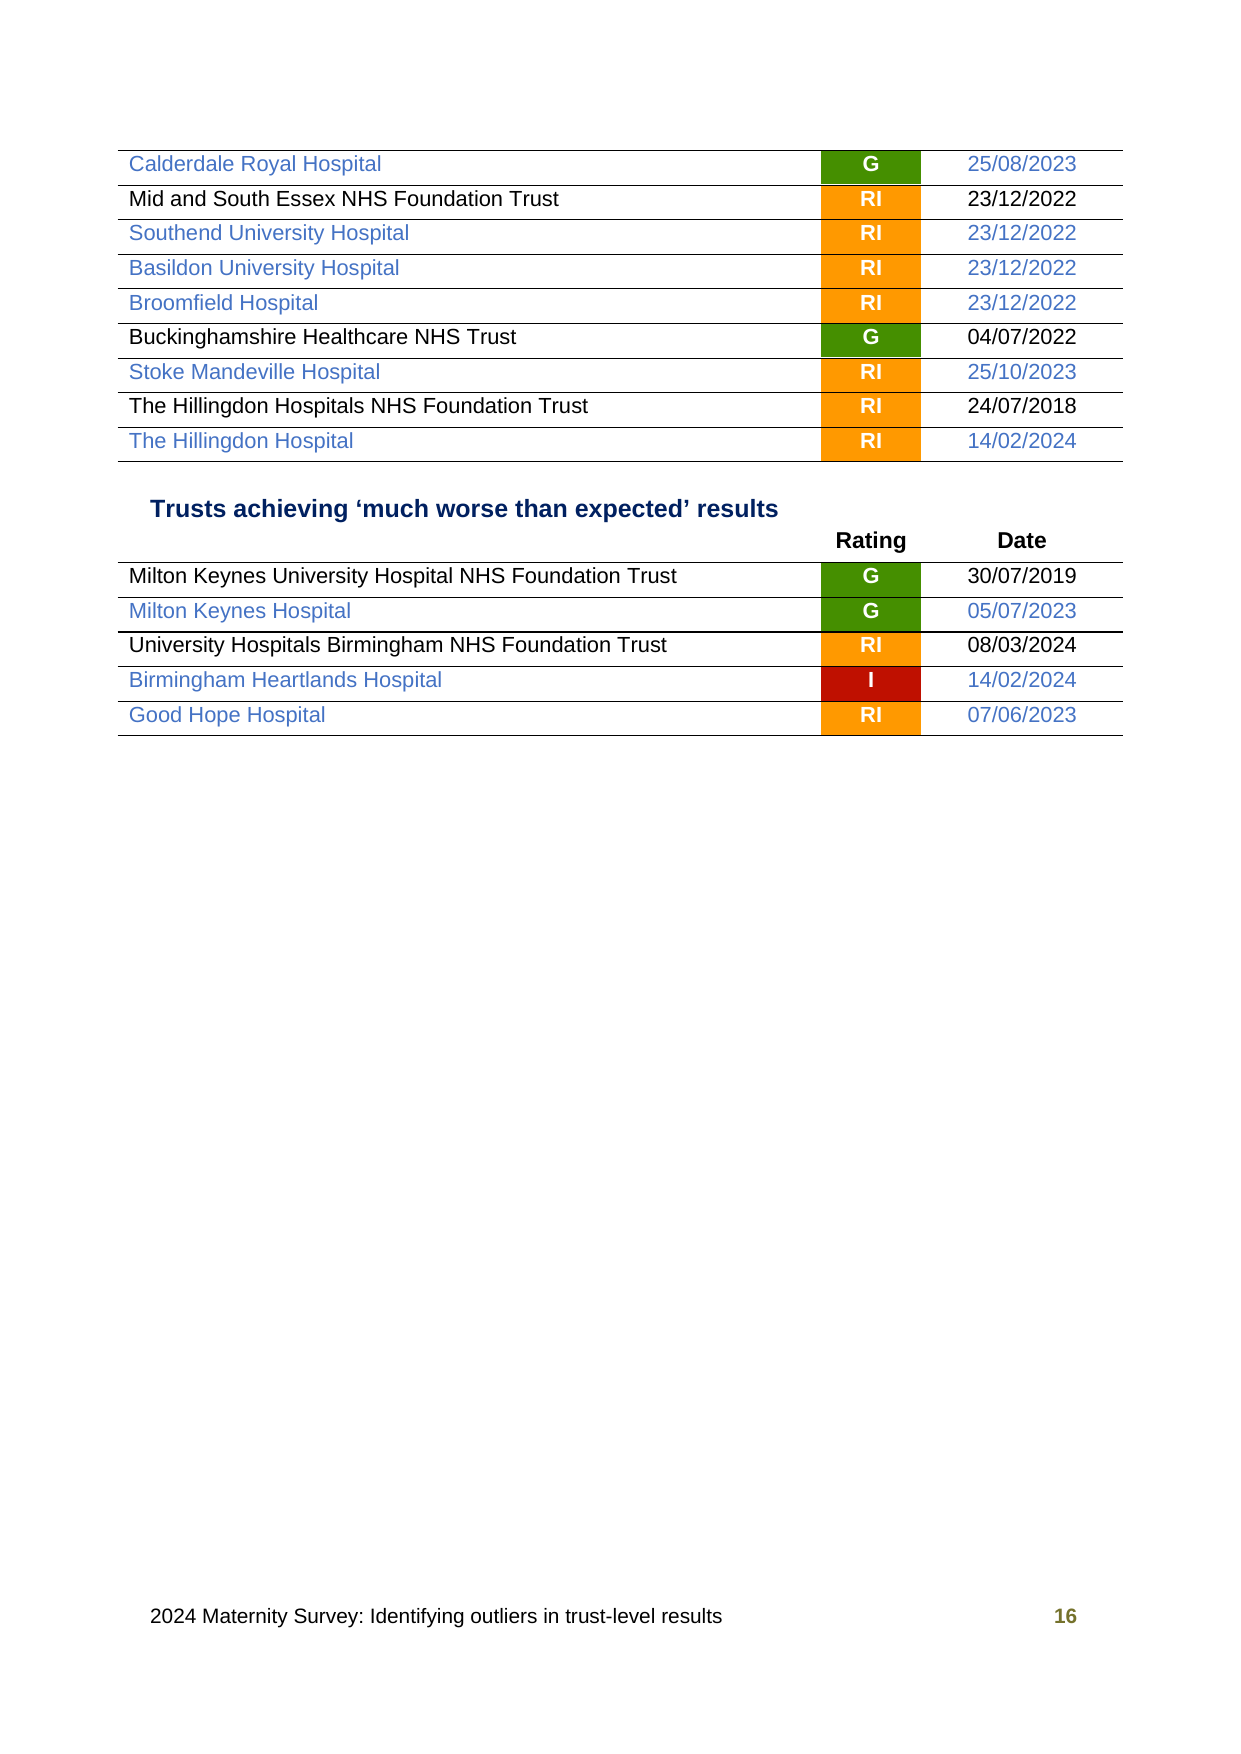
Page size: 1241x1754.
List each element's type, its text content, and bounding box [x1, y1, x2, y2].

table_cell RI [821, 255, 921, 288]
table_cell Basildon University Hospital [118, 255, 821, 288]
table_header Rating [821, 528, 921, 562]
table_cell 14/02/2024 [921, 667, 1123, 701]
table_cell 23/12/2022 [921, 186, 1123, 219]
table_cell 30/07/2019 [921, 563, 1123, 597]
table_cell 04/07/2022 [921, 324, 1123, 357]
table_cell 25/10/2023 [921, 359, 1123, 392]
table_cell RI [821, 186, 921, 219]
table_cell G [821, 324, 921, 357]
table_cell Buckinghamshire Healthcare NHS Trust [118, 324, 821, 357]
table_cell Birmingham Heartlands Hospital [118, 667, 821, 701]
table_cell RI [821, 359, 921, 392]
table_cell The Hillingdon Hospital [118, 428, 821, 461]
table_cell 05/07/2023 [921, 598, 1123, 631]
table_cell 24/07/2018 [921, 393, 1123, 427]
table_header Date [921, 528, 1123, 562]
table_cell The Hillingdon Hospitals NHS Foundation Trust [118, 393, 821, 427]
table_cell Calderdale Royal Hospital [118, 151, 821, 184]
table_header [118, 528, 821, 562]
table_cell 23/12/2022 [921, 255, 1123, 288]
table_cell G [821, 151, 921, 184]
table_cell Milton Keynes Hospital [118, 598, 821, 631]
table_cell RI [821, 428, 921, 461]
table_cell Broomfield Hospital [118, 289, 821, 323]
table_cell Stoke Mandeville Hospital [118, 359, 821, 392]
table_cell 23/12/2022 [921, 220, 1123, 254]
table_cell G [821, 598, 921, 631]
table_cell University Hospitals Birmingham NHS Foundation Trust [118, 633, 821, 666]
table_cell RI [821, 633, 921, 666]
text Trusts achieving ‘much worse than expected’ results [150, 494, 1090, 523]
table_cell Southend University Hospital [118, 220, 821, 254]
table_cell RI [821, 289, 921, 323]
table_cell G [821, 563, 921, 597]
table_cell 23/12/2022 [921, 289, 1123, 323]
table_cell Good Hope Hospital [118, 702, 821, 735]
table_cell I [821, 667, 921, 701]
table_cell RI [821, 702, 921, 735]
table_cell Milton Keynes University Hospital NHS Foundation Trust [118, 563, 821, 597]
table_cell 08/03/2024 [921, 633, 1123, 666]
table_cell 25/08/2023 [921, 151, 1123, 184]
table_cell Mid and South Essex NHS Foundation Trust [118, 186, 821, 219]
table_cell RI [821, 220, 921, 254]
table_cell 14/02/2024 [921, 428, 1123, 461]
table_cell RI [821, 393, 921, 427]
table_cell 07/06/2023 [921, 702, 1123, 735]
